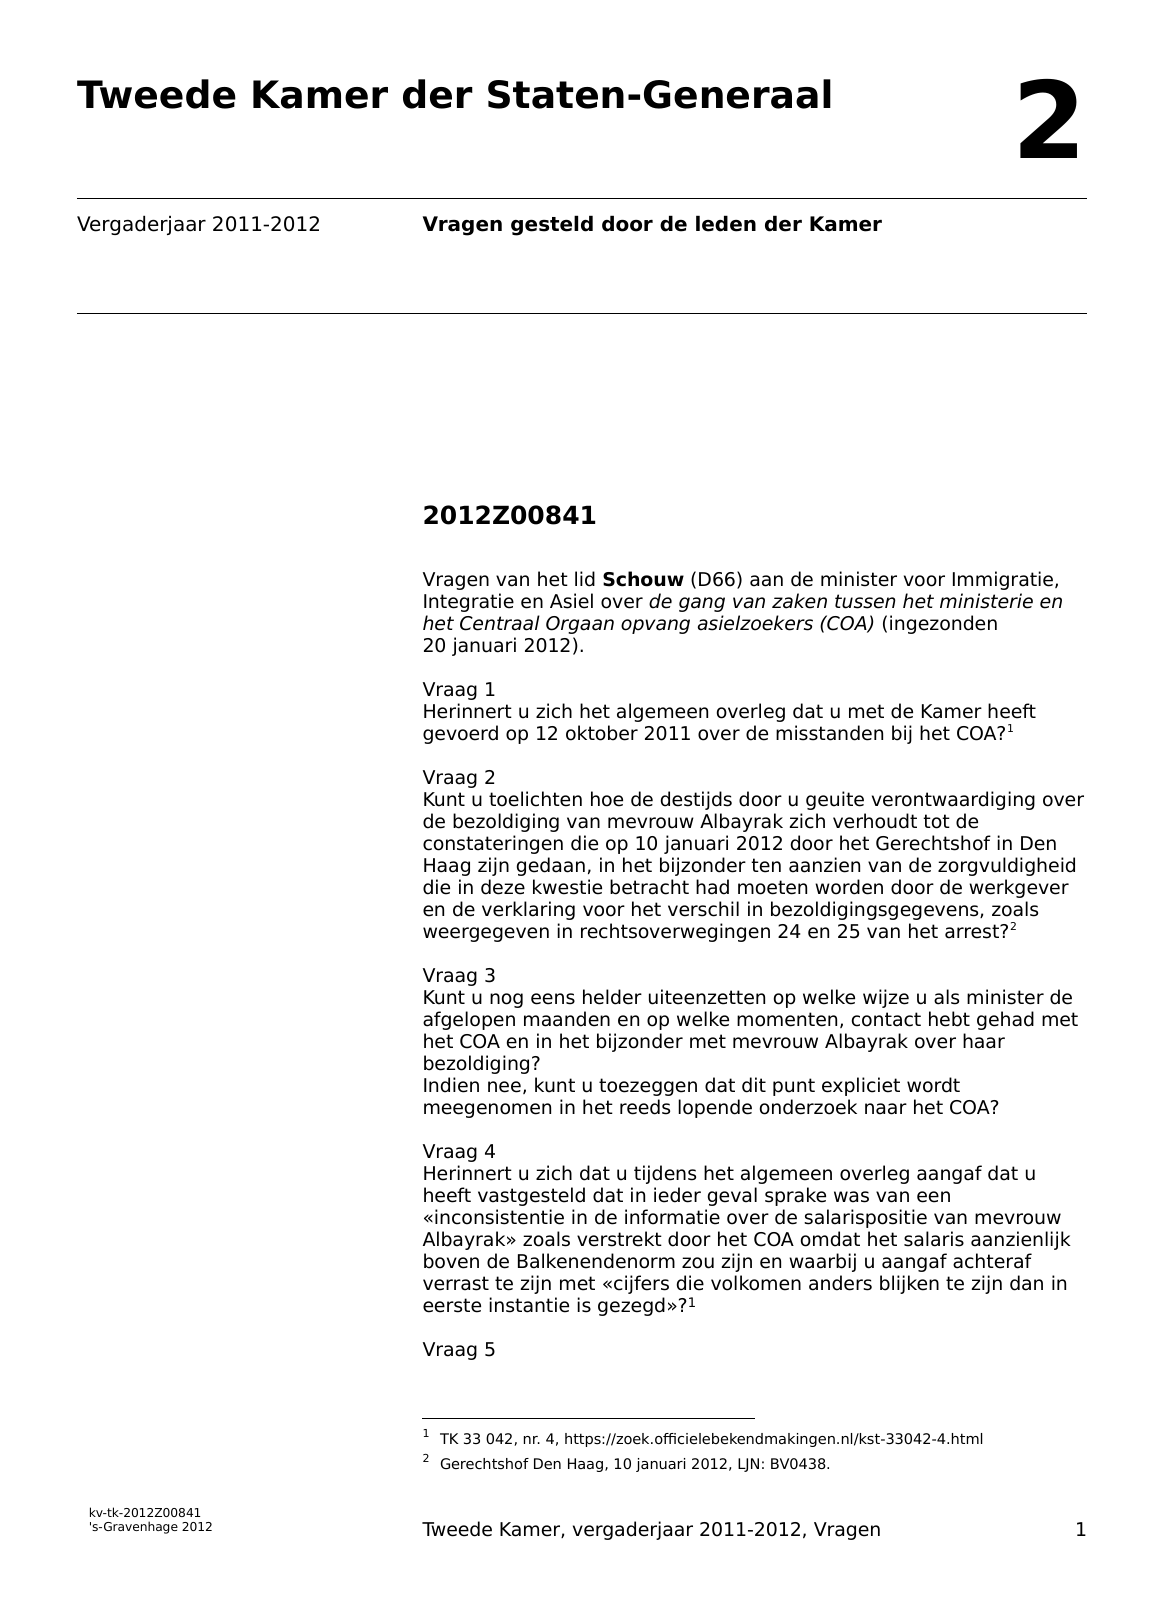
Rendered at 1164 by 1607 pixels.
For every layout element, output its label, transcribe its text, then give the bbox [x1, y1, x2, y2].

text Vraag 4 [422, 1141, 1087, 1163]
table_header 2 [886, 59, 1087, 198]
text Kunt u toelichten hoe de destijds door u geuite verontwaardiging over de bezoldiging van mevrouw Albayrak zich verhoudt tot de constateringen die op 10 januari 2012 door het Gerechtshof in Den Haag zijn gedaan, in het bijzonder ten aanzien van de zorgvuldigheid die in deze kwestie betracht had moeten worden door de werkgever en de verklaring voor het verschil in bezoldigingsgegevens, zoals weergegeven in rechtsoverwegingen 24 en 25 van het arrest? [422, 789, 1087, 943]
table_header Tweede Kamer der Staten-Generaal [77, 59, 886, 198]
text Kunt u nog eens helder uiteenzetten op welke wijze u als minister de afgelopen maanden en op welke momenten, contact hebt gehad met het COA en in het bijzonder met mevrouw Albayrak over haar bezoldiging? [422, 987, 1087, 1075]
table_cell Vergaderjaar 2011-2012 [77, 199, 422, 313]
text Herinnert u zich het algemeen overleg dat u met de Kamer heeft gevoerd op 12 oktober 2011 over de misstanden bij het COA? [422, 701, 1087, 745]
text TK 33 042, nr. 4, https://zoek.officielebekendmakingen.nl/kst-33042-4.html [422, 1427, 1087, 1449]
text Vraag 5 [422, 1339, 1087, 1361]
table_cell Vragen gesteld door de leden der Kamer [422, 199, 1087, 313]
text Herinnert u zich dat u tijdens het algemeen overleg aangaf dat u heeft vastgesteld dat in ieder geval sprake was van een «inconsistentie in de informatie over de salarispositie van mevrouw Albayrak» zoals verstrekt door het COA omdat het salaris aanzienlijk boven de Balkenendenorm zou zijn en waarbij u aangaf achteraf verrast te zijn met «cijfers die volkomen anders blijken te zijn dan in eerste instantie is gezegd»?1 [422, 1163, 1087, 1317]
text 2012Z00841 [422, 501, 1087, 531]
text 's-Gravenhage 2012 [88, 1520, 323, 1534]
text Vragen van het lid Schouw (D66) aan de minister voor Immigratie, Integratie en Asiel over de gang van zaken tussen het ministerie en het Centraal Orgaan opvang asielzoekers (COA) (ingezonden 20 januari 2012). [422, 569, 1087, 657]
text Vraag 3 [422, 965, 1087, 987]
text Vraag 2 [422, 767, 1087, 789]
text Gerechtshof Den Haag, 10 januari 2012, LJN: BV0438. [422, 1452, 1087, 1474]
text kv-tk-2012Z00841 [88, 1506, 323, 1520]
text Vraag 1 [422, 679, 1087, 701]
text Indien nee, kunt u toezeggen dat dit punt expliciet wordt meegenomen in het reeds lopende onderzoek naar het COA? [422, 1075, 1087, 1119]
